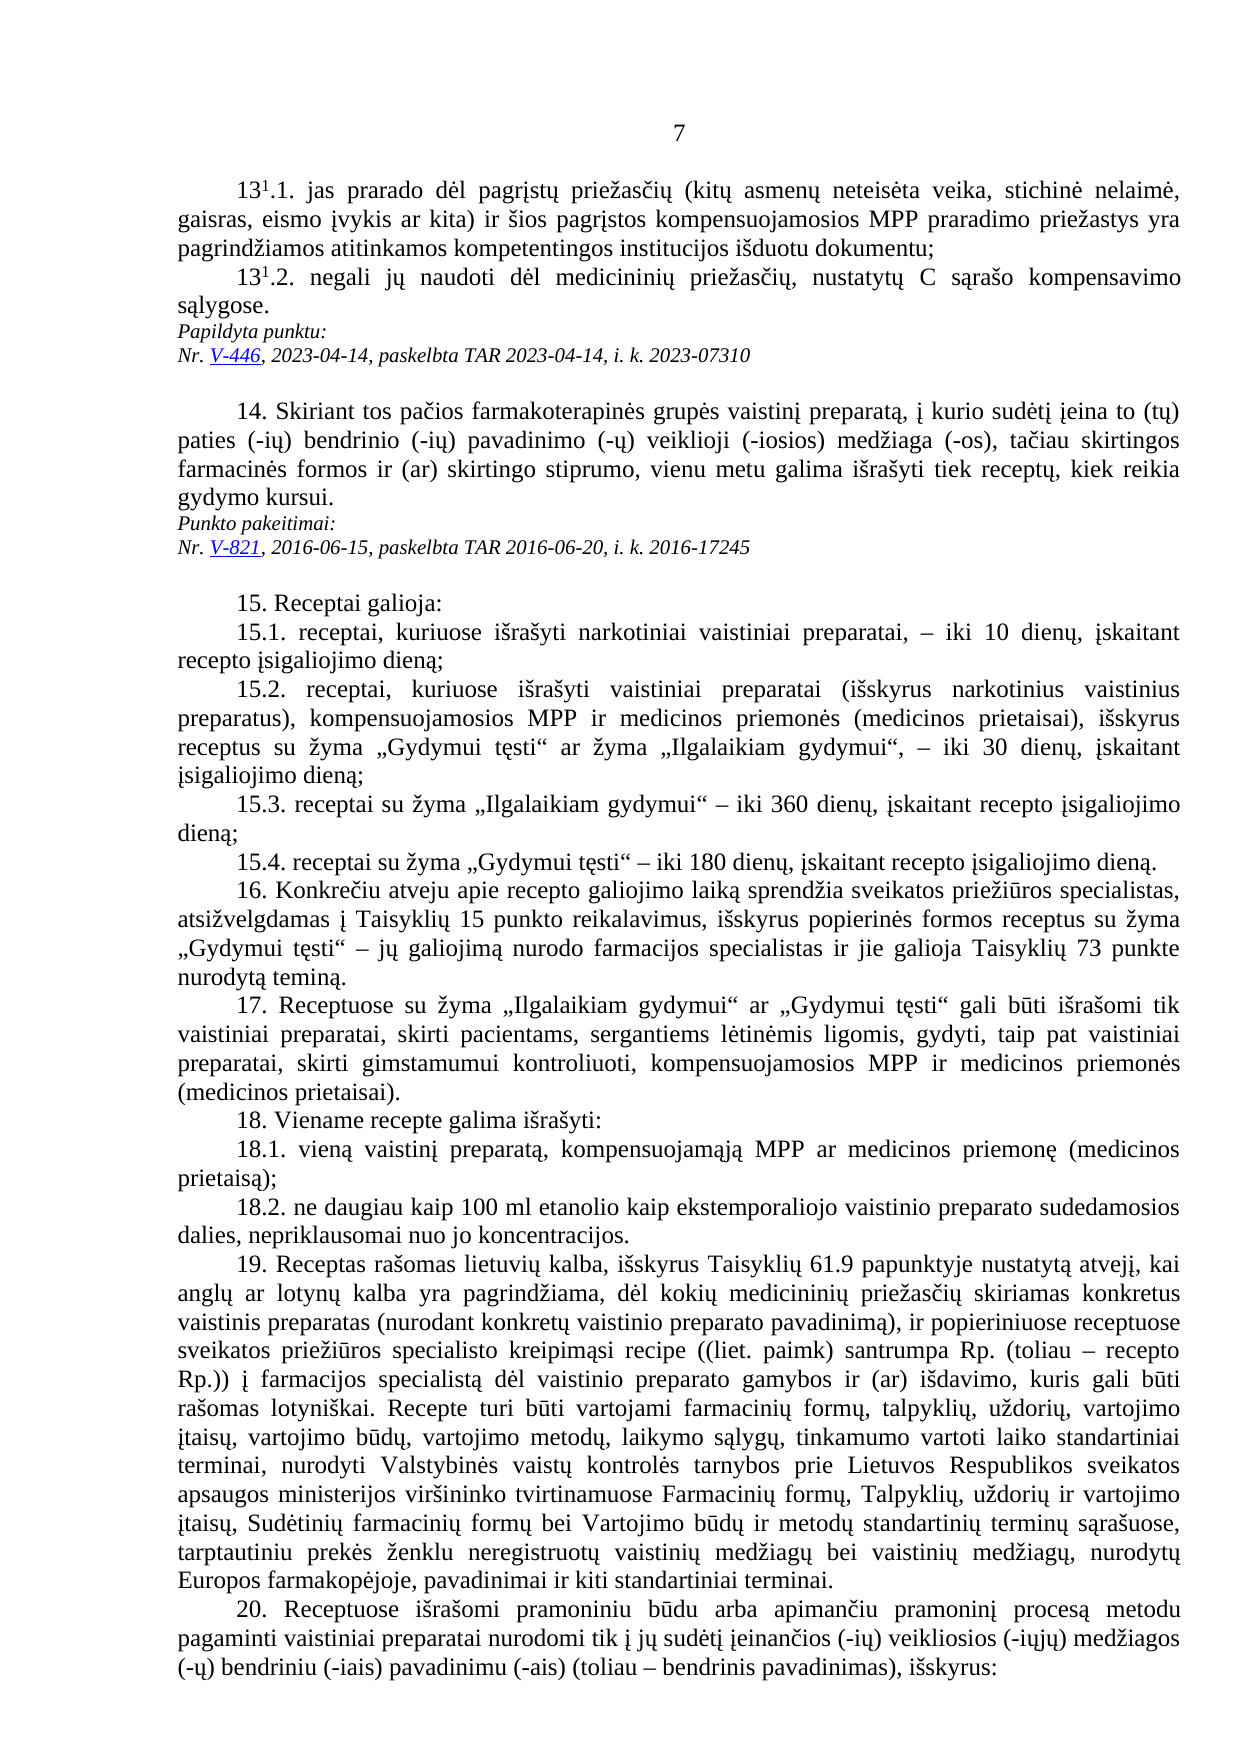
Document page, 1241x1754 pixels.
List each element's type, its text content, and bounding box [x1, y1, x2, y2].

text 15.1. receptai, kuriuose išrašyti narkotiniai vaistiniai preparatai, – iki 10 dienų, įskaitant recepto įsigaliojimo dieną; [177, 617, 1181, 674]
text 15.2. receptai, kuriuose išrašyti vaistiniai preparatai (išskyrus narkotinius vaistinius preparatus), kompensuojamosios MPP ir medicinos priemonės (medicinos prietaisai), išskyrus receptus su žyma „Gydymui tęsti“ ar žyma „Ilgalaikiam gydymui“, – iki 30 dienų, įskaitant įsigaliojimo dieną; [177, 674, 1181, 789]
text Punkto pakeitimai: [177, 511, 1181, 535]
text Nr. V-446, 2023-04-14, paskelbta TAR 2023-04-14, i. k. 2023-07310 [177, 343, 1181, 367]
text Papildyta punktu: [177, 319, 1181, 343]
text Nr. V-821, 2016-06-15, paskelbta TAR 2016-06-20, i. k. 2016-17245 [177, 535, 1181, 559]
text 20. Receptuose išrašomi pramoniniu būdu arba apimančiu pramoninį procesą metodu pagaminti vaistiniai preparatai nurodomi tik į jų sudėtį įeinančios (-ių) veikliosios (-iųjų) medžiagos (-ų) bendriniu (-iais) pavadinimu (-ais) (toliau – bendrinis pavadinimas), išskyrus: [177, 1594, 1181, 1681]
text 17. Receptuose su žyma „Ilgalaikiam gydymui“ ar „Gydymui tęsti“ gali būti išrašomi tik vaistiniai preparatai, skirti pacientams, sergantiems lėtinėmis ligomis, gydyti, taip pat vaistiniai preparatai, skirti gimstamumui kontroliuoti, kompensuojamosios MPP ir medicinos priemonės (medicinos prietaisai). [177, 991, 1181, 1106]
text 15.3. receptai su žyma „Ilgalaikiam gydymui“ – iki 360 dienų, įskaitant recepto įsigaliojimo dieną; [177, 789, 1181, 847]
text 15. Receptai galioja: [177, 588, 1181, 617]
text 16. Konkrečiu atveju apie recepto galiojimo laiką sprendžia sveikatos priežiūros specialistas, atsižvelgdamas į Taisyklių 15 punkto reikalavimus, išskyrus popierinės formos receptus su žyma „Gydymui tęsti“ – jų galiojimą nurodo farmacijos specialistas ir jie galioja Taisyklių 73 punkte nurodytą teminą. [177, 876, 1181, 991]
text 18.1. vieną vaistinį preparatą, kompensuojamąją MPP ar medicinos priemonę (medicinos prietaisą); [177, 1134, 1181, 1192]
text 18. Viename recepte galima išrašyti: [177, 1106, 1181, 1134]
text 131.1. jas prarado dėl pagrįstų priežasčių (kitų asmenų neteisėta veika, stichinė nelaimė, gaisras, eismo įvykis ar kita) ir šios pagrįstos kompensuojamosios MPP praradimo priežastys yra pagrindžiamos atitinkamos kompetentingos institucijos išduotu dokumentu; [177, 176, 1181, 262]
text 131.2. negali jų naudoti dėl medicininių priežasčių, nustatytų C sąrašo kompensavimo sąlygose. [177, 262, 1181, 319]
text 18.2. ne daugiau kaip 100 ml etanolio kaip ekstemporaliojo vaistinio preparato sudedamosios dalies, nepriklausomai nuo jo koncentracijos. [177, 1192, 1181, 1249]
text 15.4. receptai su žyma „Gydymui tęsti“ – iki 180 dienų, įskaitant recepto įsigaliojimo dieną. [177, 847, 1181, 876]
text 14. Skiriant tos pačios farmakoterapinės grupės vaistinį preparatą, į kurio sudėtį įeina to (tų) paties (-ių) bendrinio (-ių) pavadinimo (-ų) veiklioji (-iosios) medžiaga (-os), tačiau skirtingos farmacinės formos ir (ar) skirtingo stiprumo, vienu metu galima išrašyti tiek receptų, kiek reikia gydymo kursui. [177, 396, 1181, 511]
text 19. Receptas rašomas lietuvių kalba, išskyrus Taisyklių 61.9 papunktyje nustatytą atvejį, kai anglų ar lotynų kalba yra pagrindžiama, dėl kokių medicininių priežasčių skiriamas konkretus vaistinis preparatas (nurodant konkretų vaistinio preparato pavadinimą), ir popieriniuose receptuose sveikatos priežiūros specialisto kreipimąsi recipe ((liet. paimk) santrumpa Rp. (toliau – recepto Rp.)) į farmacijos specialistą dėl vaistinio preparato gamybos ir (ar) išdavimo, kuris gali būti rašomas lotyniškai. Recepte turi būti vartojami farmacinių formų, talpyklių, uždorių, vartojimo įtaisų, vartojimo būdų, vartojimo metodų, laikymo sąlygų, tinkamumo vartoti laiko standartiniai terminai, nurodyti Valstybinės vaistų kontrolės tarnybos prie Lietuvos Respublikos sveikatos apsaugos ministerijos viršininko tvirtinamuose Farmacinių formų, Talpyklių, uždorių ir vartojimo įtaisų, Sudėtinių farmacinių formų bei Vartojimo būdų ir metodų standartinių terminų sąrašuose, tarptautiniu prekės ženklu neregistruotų vaistinių medžiagų bei vaistinių medžiagų, nurodytų Europos farmakopėjoje, pavadinimai ir kiti standartiniai terminai. [177, 1249, 1181, 1594]
